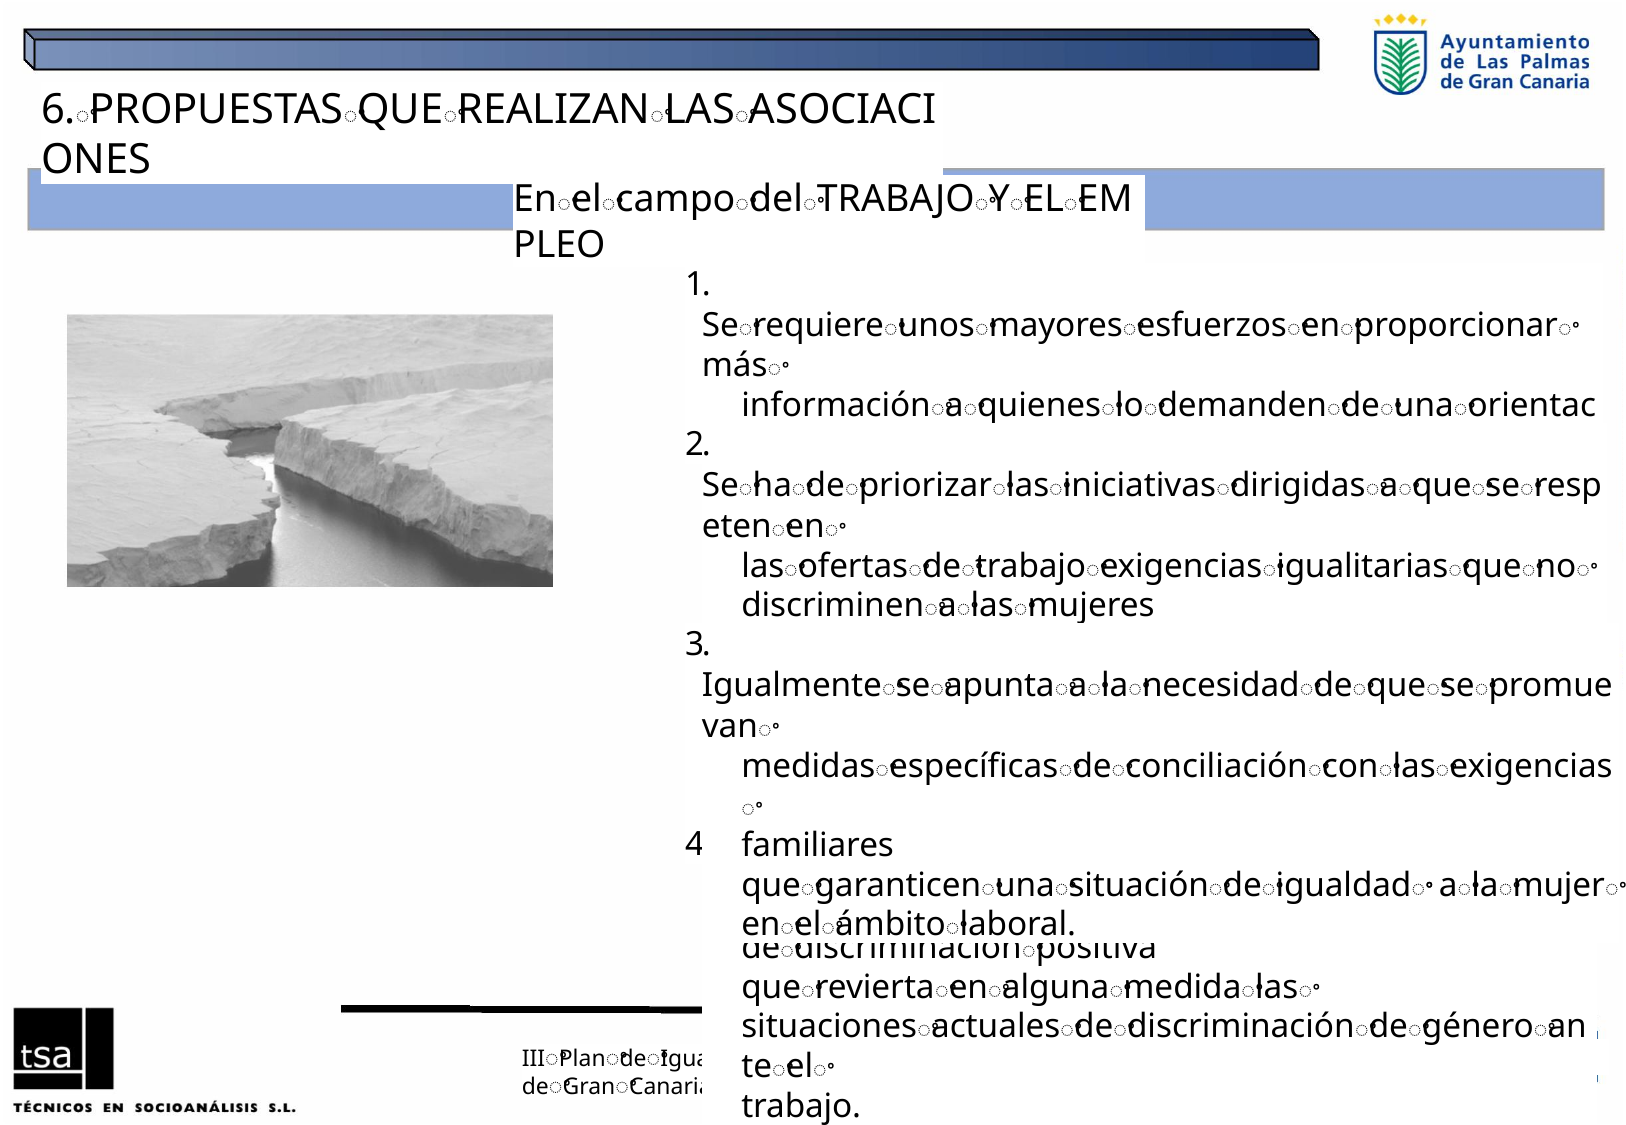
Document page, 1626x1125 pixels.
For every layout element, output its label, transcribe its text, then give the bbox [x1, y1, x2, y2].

text IIIꢀPlanꢀdeꢀIgualdadꢀdeꢀOportunidadesꢀentreꢀmujeresꢀyꢀhombresꢀparaꢀLasꢀPalmasꢀdeꢀGranꢀCanariaꢀ- 2016ꢀ [522, 1044, 702, 1100]
text medidasꢀespecíficasꢀdeꢀconciliaciónꢀconꢀlasꢀexigenciasꢀ [741, 746, 1619, 825]
text 1 [1597, 1039, 1609, 1075]
text discriminenꢀaꢀlasꢀmujeres enꢀaccesoꢀteniendoꢀlasꢀmismasꢀ [741, 585, 1607, 623]
text lasꢀofertasꢀdeꢀtrabajoꢀexigenciasꢀigualitariasꢀqueꢀnoꢀ [741, 546, 1607, 585]
text 3 [685, 623, 702, 664]
text . Seꢀrequiereꢀunosꢀmayoresꢀesfuerzosꢀenꢀproporcionarꢀmásꢀ [702, 263, 1603, 385]
text 4 [685, 823, 702, 864]
text informaciónꢀaꢀquienesꢀloꢀdemandenꢀdeꢀunaꢀorientaciónꢀmásꢀ [741, 385, 1603, 423]
text enꢀelꢀámbitoꢀlaboral. [741, 904, 1619, 943]
text . Seꢀhaꢀdeꢀpriorizarꢀlasꢀiniciativasꢀdirigidasꢀaꢀqueꢀseꢀrespetenꢀenꢀ [702, 423, 1607, 546]
text 6.ꢀPROPUESTASꢀQUEꢀREALIZANꢀLASꢀASOCIACIONES [41, 82, 943, 184]
text . Igualmenteꢀseꢀapuntaꢀaꢀlaꢀnecesidadꢀdeꢀqueꢀseꢀpromuevanꢀ [702, 623, 1619, 746]
text situacionesꢀactualesꢀdeꢀdiscriminaciónꢀdeꢀgéneroꢀanteꢀelꢀ [741, 1006, 1597, 1085]
text EnꢀelꢀcampoꢀdelꢀTRABAJOꢀYꢀELꢀEMPLEO [513, 175, 1145, 267]
text trabajo. [741, 1085, 1597, 1125]
text familiares queꢀgaranticenꢀunaꢀsituaciónꢀdeꢀigualdadꢀꢀaꢀlaꢀmujerꢀ [741, 825, 1619, 904]
text 1 [685, 263, 702, 304]
text 2 [685, 423, 702, 464]
text deꢀdiscriminaciónꢀpositiva queꢀreviertaꢀenꢀalgunaꢀmedidaꢀlasꢀ [741, 943, 1597, 1006]
